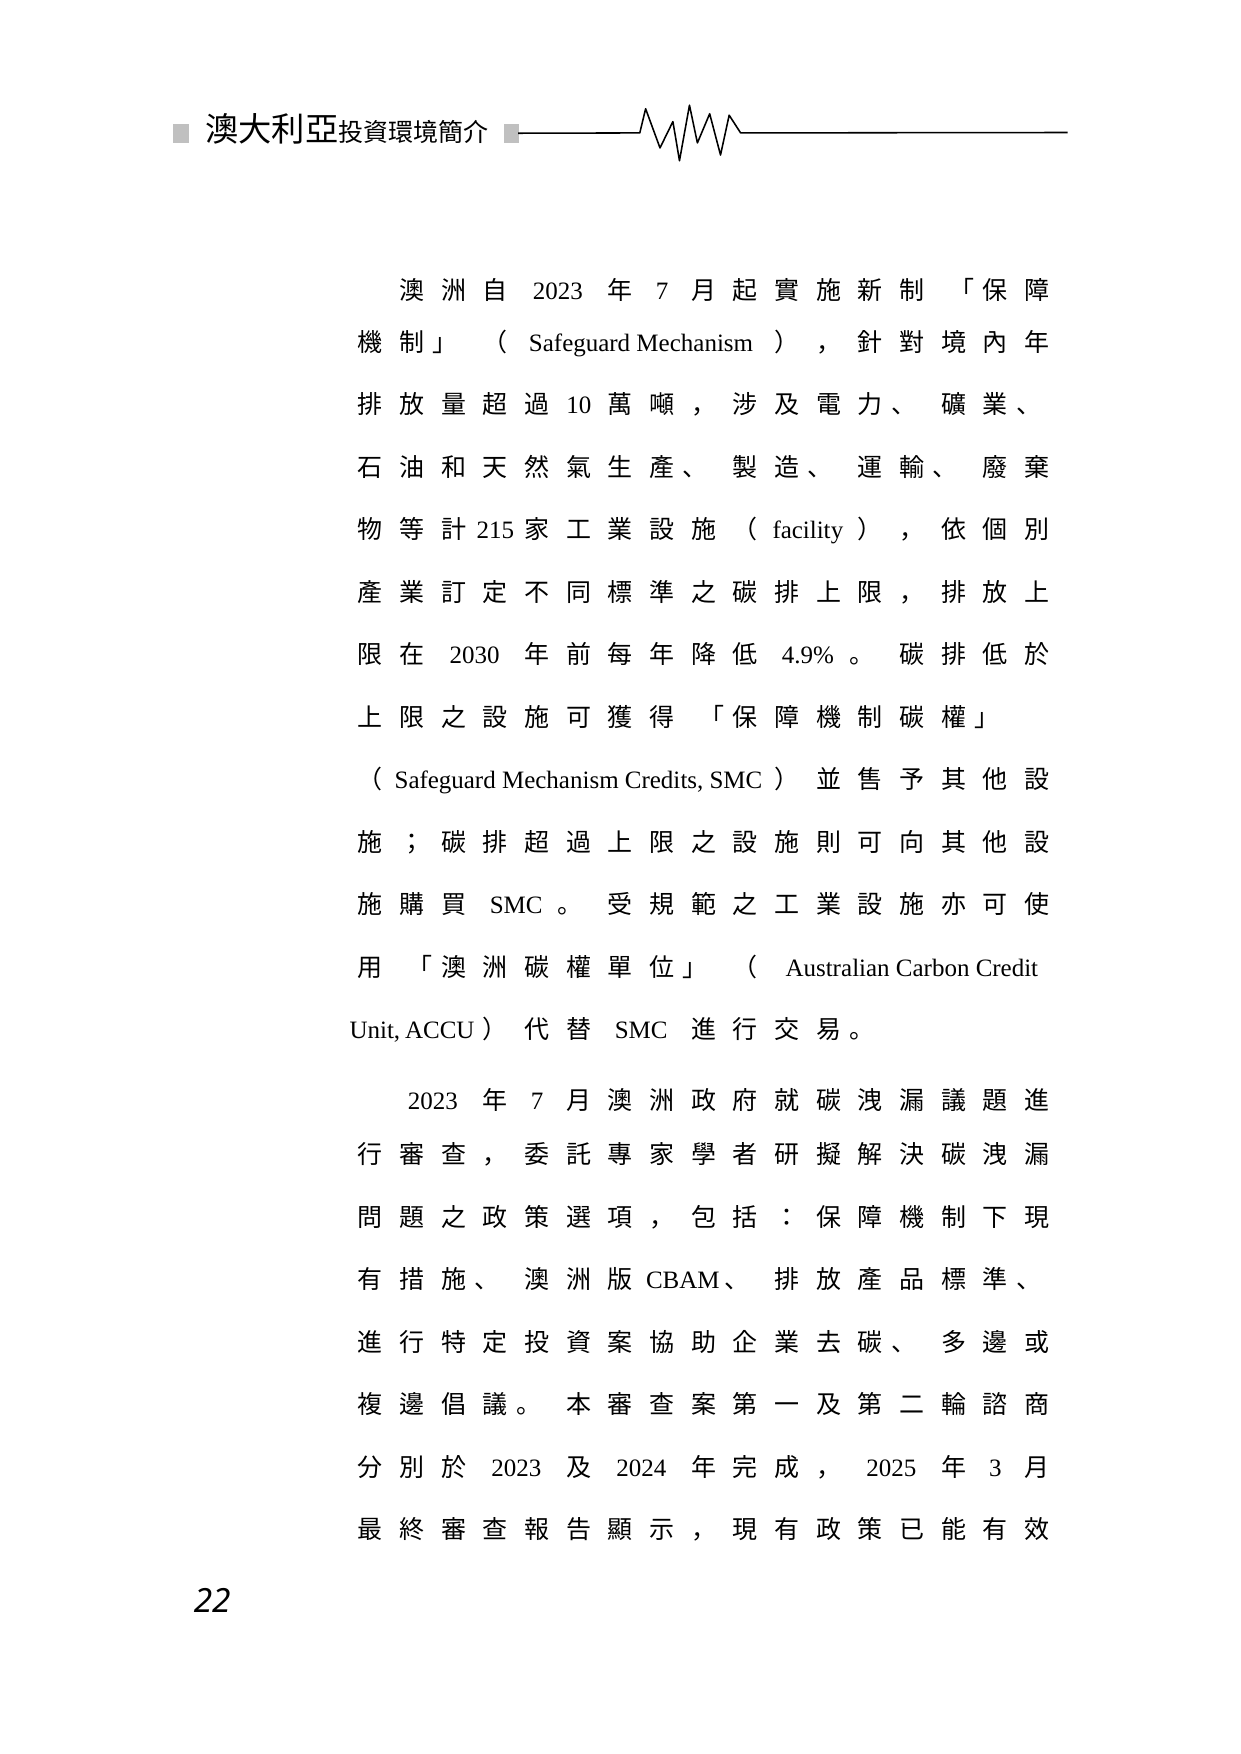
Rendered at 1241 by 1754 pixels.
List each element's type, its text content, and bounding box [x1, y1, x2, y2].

subtitle 澳洲自2023年7月起實施新制「保障機制」（Safeguard Mechanism），針對境內年排放量超過10萬噸，涉及電力、礦業、石油和天然氣生產、製造、運輸、廢棄物等計215家工業設施（facility），依個別產業訂定不同標準之碳排上限，排放上限在2030年前每年降低4.9%。碳排低於上限之設施可獲得「保障機制碳權」（Safeguard Mechanism Credits, SMC）並售予其他設施；碳排超過上限之設施則可向其他設施購買SMC。受規範之工業設施亦可使用「澳洲碳權單位」（Australian Carbon Credit Unit, ACCU）代替SMC進行交易。 [330, 236, 1058, 1049]
subtitle 2023年7月澳洲政府就碳洩漏議題進行審查，委託專家學者研擬解決碳洩漏問題之政策選項，包括：保障機制下現有措施、澳洲版CBAM、排放產品標準、進行特定投資案協助企業去碳、多邊或複邊倡議。本審查案第一及第二輪諮商分別於2023及2024年完成，2025年3月最終審查報告顯示，現有政策已能有效 [330, 1049, 1058, 1549]
